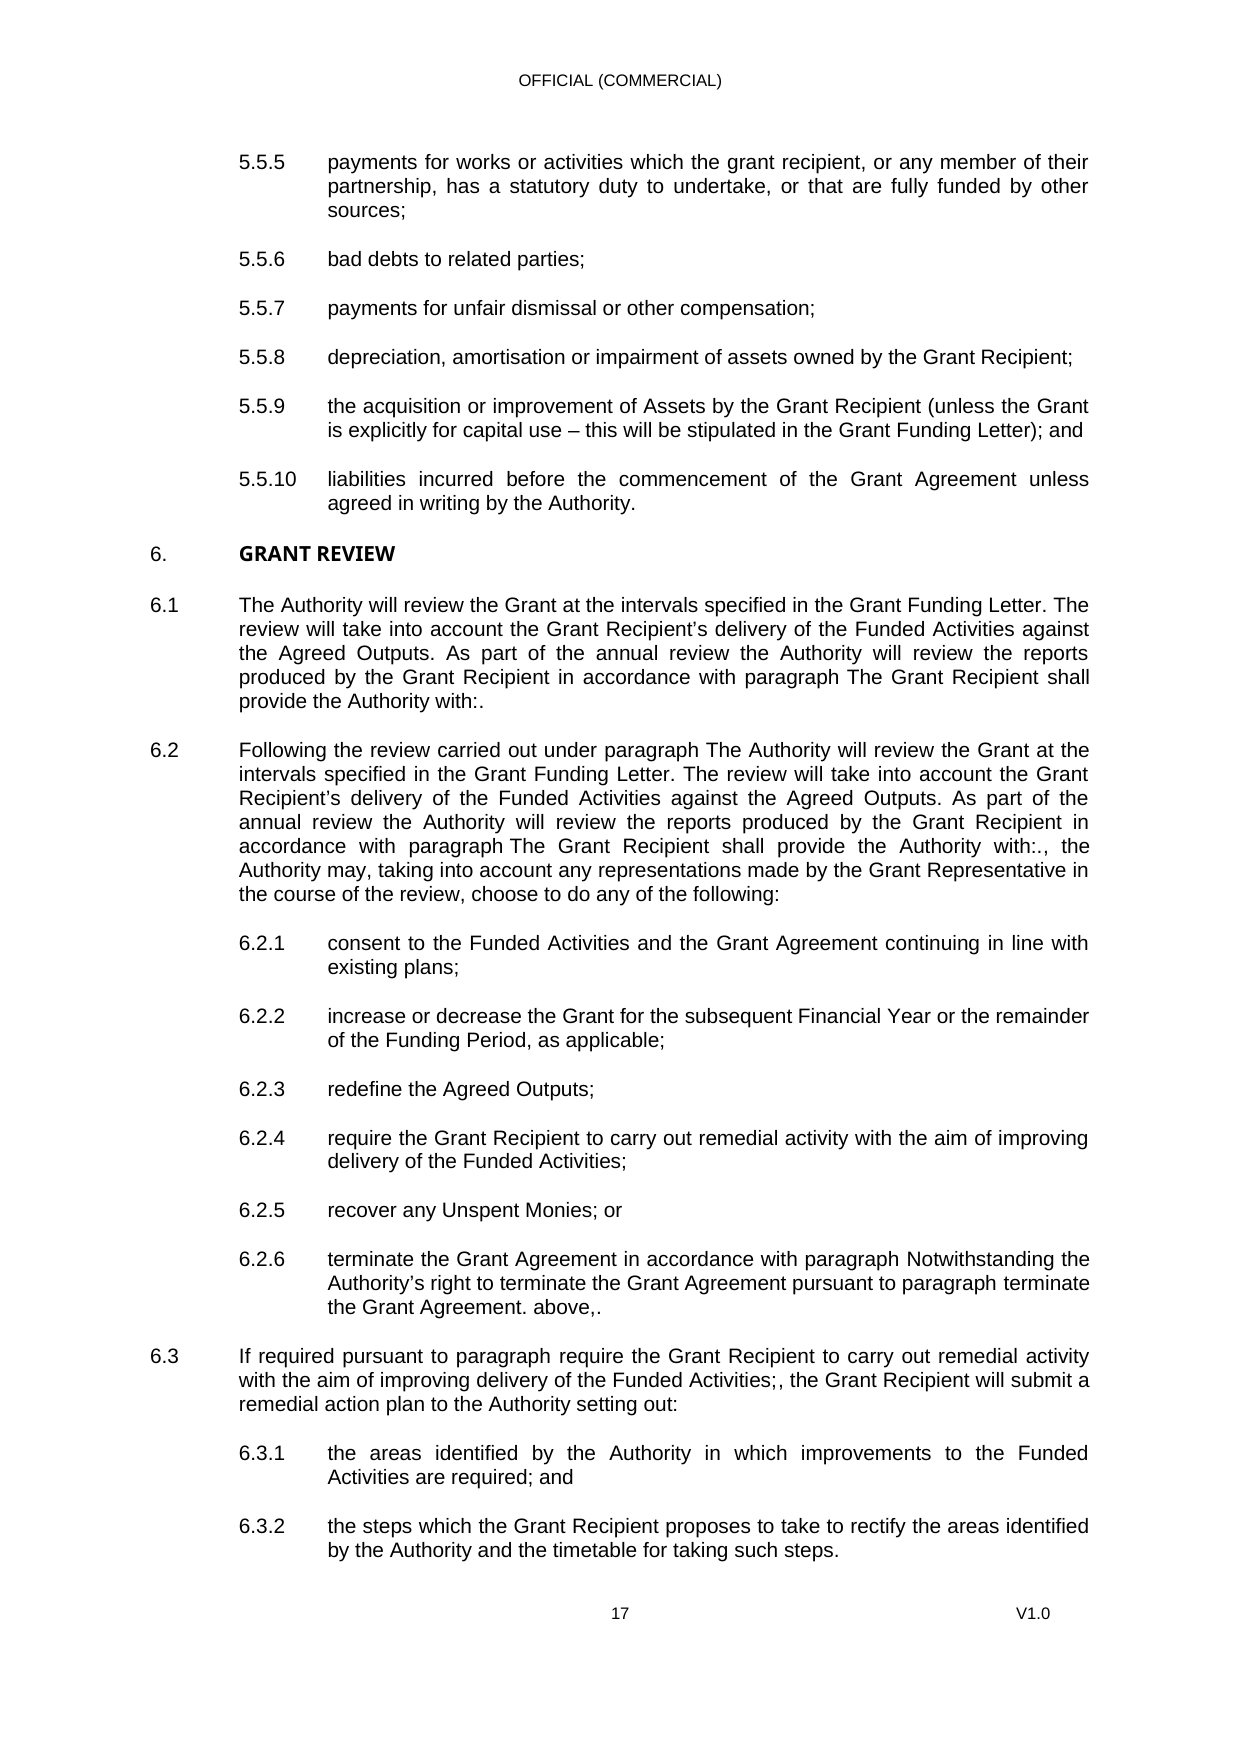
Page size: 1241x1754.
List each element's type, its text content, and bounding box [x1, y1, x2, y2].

list bad debts to related parties; [239, 247, 1090, 271]
list payments for unfair dismissal or other compensation; [239, 296, 1090, 320]
list terminate the Grant Agreement in accordance with paragraph 23.6. [239, 1247, 1090, 1319]
list increase or decrease the Grant for the subsequent Financial Year or the remainder of the Funding Period, as applicable; [239, 1003, 1090, 1051]
list recover any Unspent Monies; or [239, 1198, 1090, 1222]
list Following the review carried out under paragraph 6.1, the Authority may, taking into account any representations made by the Grant Representative in the course of the review, choose to do any of the following: [150, 738, 1090, 906]
list If required pursuant to paragraph 6.2.4, the Grant Recipient will submit a remedial action plan to the Authority setting out: [150, 1344, 1090, 1416]
list redefine the Agreed Outputs; [239, 1076, 1090, 1100]
list consent to the Funded Activities and the Grant Agreement continuing in line with existing plans; [239, 931, 1090, 978]
list depreciation, amortisation or impairment of assets owned by the Grant Recipient; [239, 345, 1090, 369]
list GRANT REVIEW [150, 539, 1090, 568]
list the steps which the Grant Recipient proposes to take to rectify the areas identified by the Authority and the timetable for taking such steps. [239, 1514, 1090, 1562]
list liabilities incurred before the commencement of the Grant Agreement unless agreed in writing by the Authority. [239, 467, 1090, 514]
list The Authority will review the Grant at the intervals specified in the Grant Funding Letter. The review will take into account the Grant Recipient’s delivery of the Funded Activities against the Agreed Outputs. As part of the annual review the Authority will review the reports produced by the Grant Recipient in accordance with paragraph 7.2. [150, 593, 1090, 713]
list payments for works or activities which the grant recipient, or any member of their partnership, has a statutory duty to undertake, or that are fully funded by other sources; [239, 150, 1090, 222]
list the acquisition or improvement of Assets by the Grant Recipient (unless the Grant is explicitly for capital use – this will be stipulated in the Grant Funding Letter); and [239, 394, 1090, 442]
list the areas identified by the Authority in which improvements to the Funded Activities are required; and [239, 1441, 1090, 1489]
list require the Grant Recipient to carry out remedial activity with the aim of improving delivery of the Funded Activities; [239, 1125, 1090, 1173]
